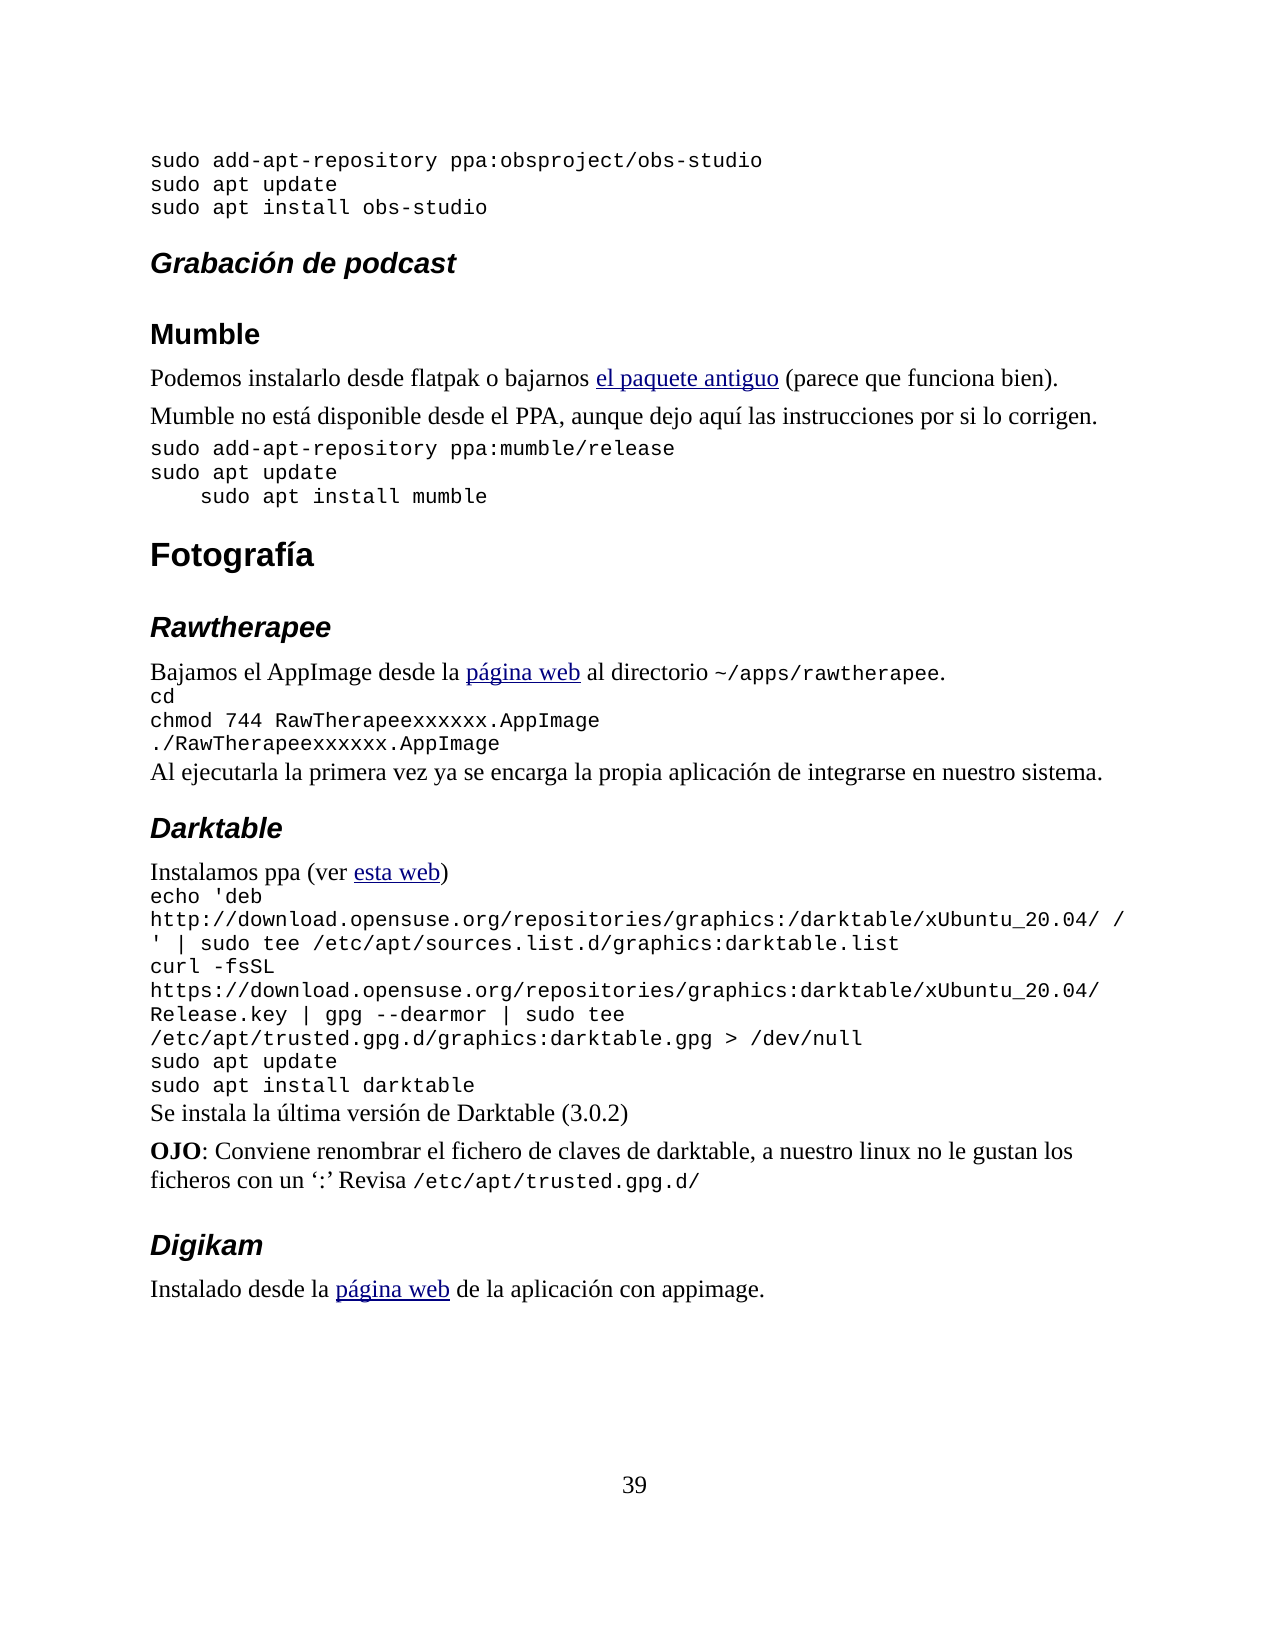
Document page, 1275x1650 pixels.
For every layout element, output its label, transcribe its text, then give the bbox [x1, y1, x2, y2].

text Al ejecutarla la primera vez ya se encarga la propia aplicación de integrarse en nuestro sistema. [150, 757, 1125, 786]
text curl -fsSL https://download.opensuse.org/repositories/graphics:darktable/xUbuntu_20.04/Release.key | gpg --dearmor | sudo tee /etc/apt/trusted.gpg.d/graphics:darktable.gpg > /dev/null [150, 957, 1125, 1051]
subtitle Mumble [150, 317, 1125, 351]
text Mumble no está disponible desde el PPA, aunque dejo aquí las instrucciones por si lo corrigen. [150, 401, 1125, 429]
text cd [150, 686, 1125, 710]
text OJO: Conviene renombrar el fichero de claves de darktable, a nuestro linux no le gustan los ficheros con un ‘:’ Revisa /etc/apt/trusted.gpg.d/ [150, 1136, 1125, 1194]
text Instalamos ppa (ver esta web) [150, 857, 1125, 886]
text ./RawTherapeexxxxxx.AppImage [150, 733, 1125, 757]
text sudo add-apt-repository ppa:mumble/release [150, 438, 1125, 462]
text sudo add-apt-repository ppa:obsproject/obs-studio [150, 150, 1125, 174]
subtitle Fotografía [150, 534, 1125, 573]
text Bajamos el AppImage desde la página web al directorio ~/apps/rawtherapee. [150, 657, 1125, 686]
subtitle Grabación de podcast [150, 246, 1125, 279]
text chmod 744 RawTherapeexxxxxx.AppImage [150, 710, 1125, 733]
text sudo apt install obs-studio [150, 197, 1125, 221]
text Se instala la última versión de Darktable (3.0.2) [150, 1098, 1125, 1127]
text sudo apt install mumble [150, 486, 1125, 509]
text sudo apt update [150, 1051, 1125, 1075]
subtitle Digikam [150, 1228, 1125, 1262]
subtitle Darktable [150, 811, 1125, 844]
text echo 'deb http://download.opensuse.org/repositories/graphics:/darktable/xUbuntu_20.04/ /' | sudo tee /etc/apt/sources.list.d/graphics:darktable.list [150, 886, 1125, 957]
text Podemos instalarlo desde flatpak o bajarnos el paquete antiguo (parece que funciona bien). [150, 363, 1125, 392]
text Instalado desde la página web de la aplicación con appimage. [150, 1274, 1125, 1303]
text sudo apt install darktable [150, 1075, 1125, 1098]
text sudo apt update [150, 174, 1125, 197]
subtitle Rawtherapee [150, 611, 1125, 644]
text sudo apt update [150, 462, 1125, 486]
